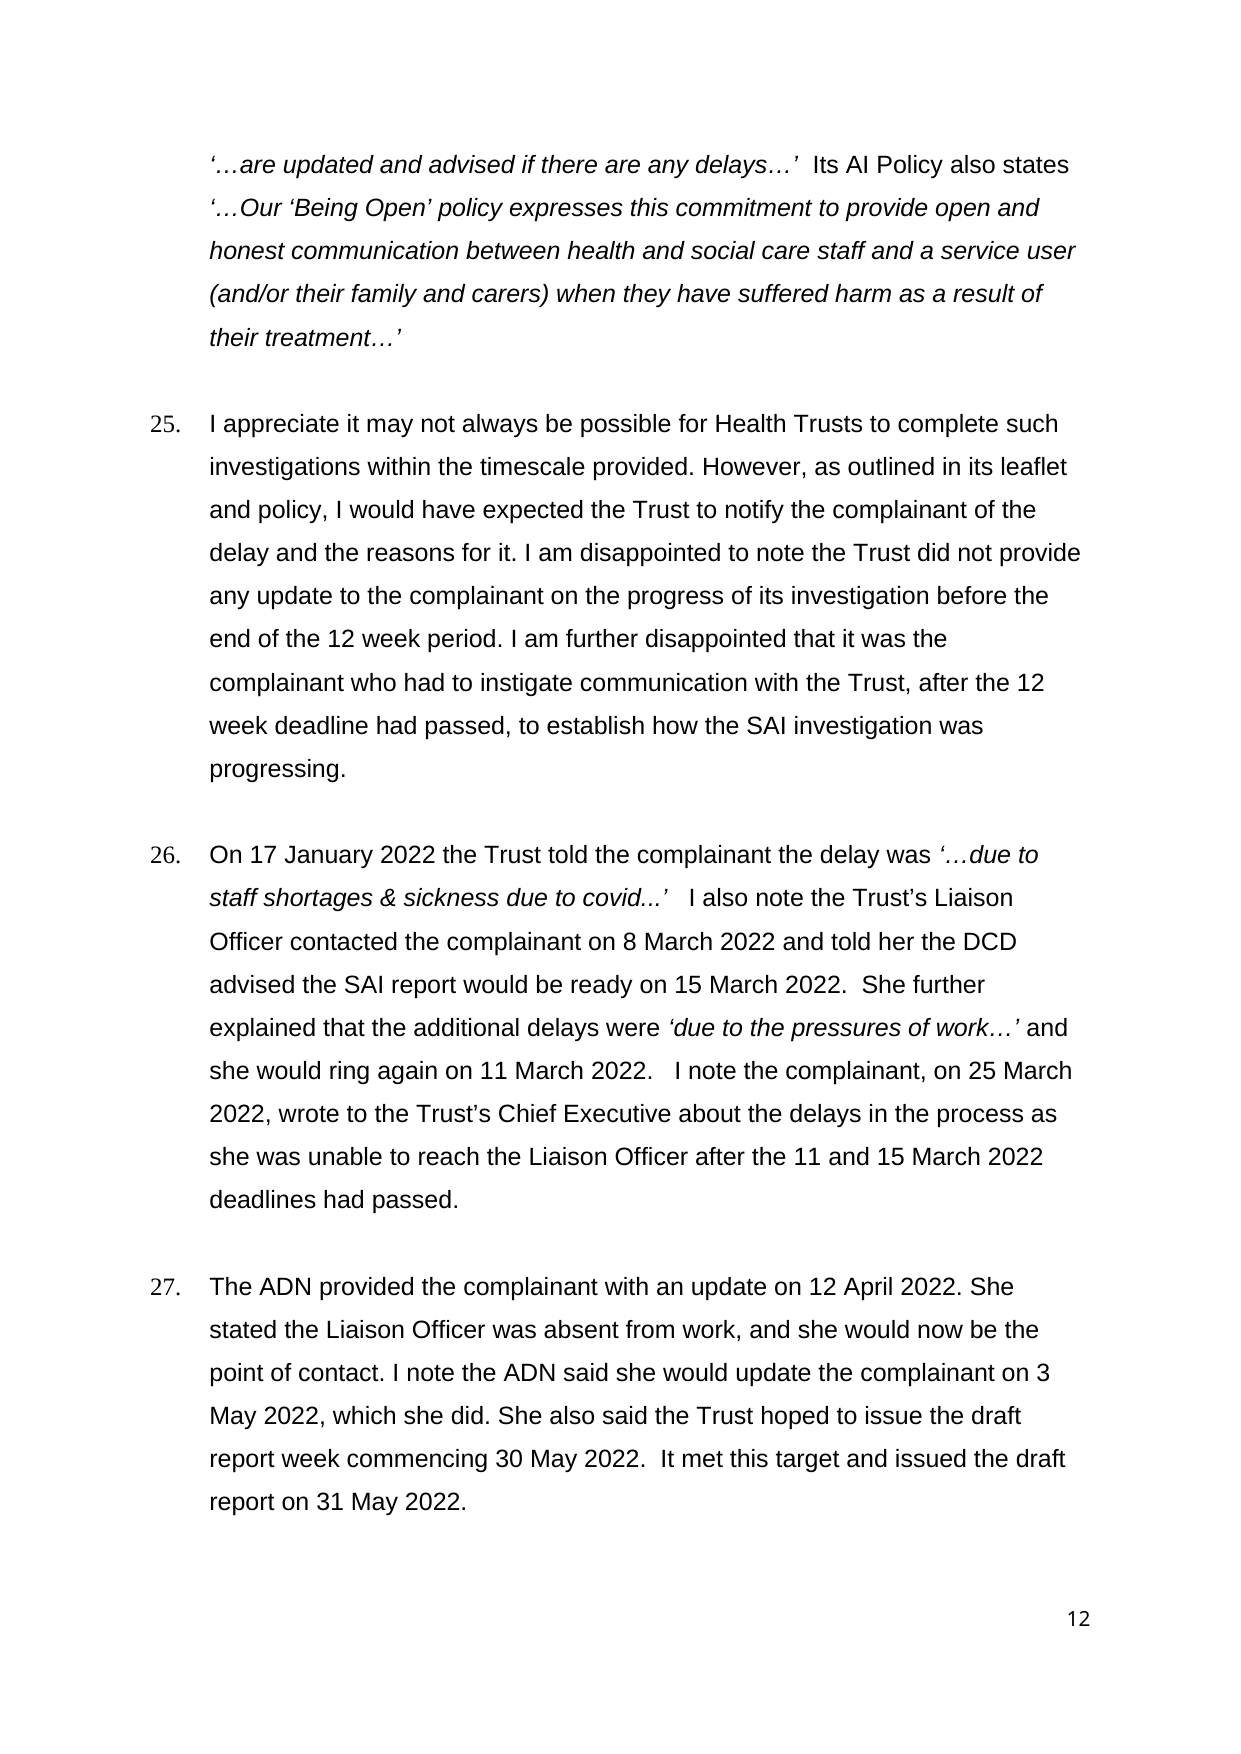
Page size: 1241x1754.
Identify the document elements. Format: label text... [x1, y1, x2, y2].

list ‘…are updated and advised if there are any delays…’ Its AI Policy also states ‘…Our ‘Being Open’ policy expresses this commitment to provide open and honest communication between health and social care staff and a service user (and/or their family and carers) when they have suffered harm as a result of their treatment…’ [150, 150, 1090, 351]
list I appreciate it may not always be possible for Health Trusts to complete such investigations within the timescale provided. However, as outlined in its leaflet and policy, I would have expected the Trust to notify the complainant of the delay and the reasons for it. I am disappointed to note the Trust did not provide any update to the complainant on the progress of its investigation before the end of the 12 week period. I am further disappointed that it was the complainant who had to instigate communication with the Trust, after the 12 week deadline had passed, to establish how the SAI investigation was progressing. [150, 409, 1090, 783]
list On 17 January 2022 the Trust told the complainant the delay was ‘…due to staff shortages & sickness due to covid...’ I also note the Trust’s Liaison Officer contacted the complainant on 8 March 2022 and told her the DCD advised the SAI report would be ready on 15 March 2022. She further explained that the additional delays were ‘due to the pressures of work…’ and she would ring again on 11 March 2022. I note the complainant, on 25 March 2022, wrote to the Trust’s Chief Executive about the delays in the process as she was unable to reach the Liaison Officer after the 11 and 15 March 2022 deadlines had passed. [150, 840, 1090, 1214]
list The ADN provided the complainant with an update on 12 April 2022. She stated the Liaison Officer was absent from work, and she would now be the point of contact. I note the ADN said she would update the complainant on 3 May 2022, which she did. She also said the Trust hoped to issue the draft report week commencing 30 May 2022. It met this target and issued the draft report on 31 May 2022. [150, 1271, 1090, 1516]
